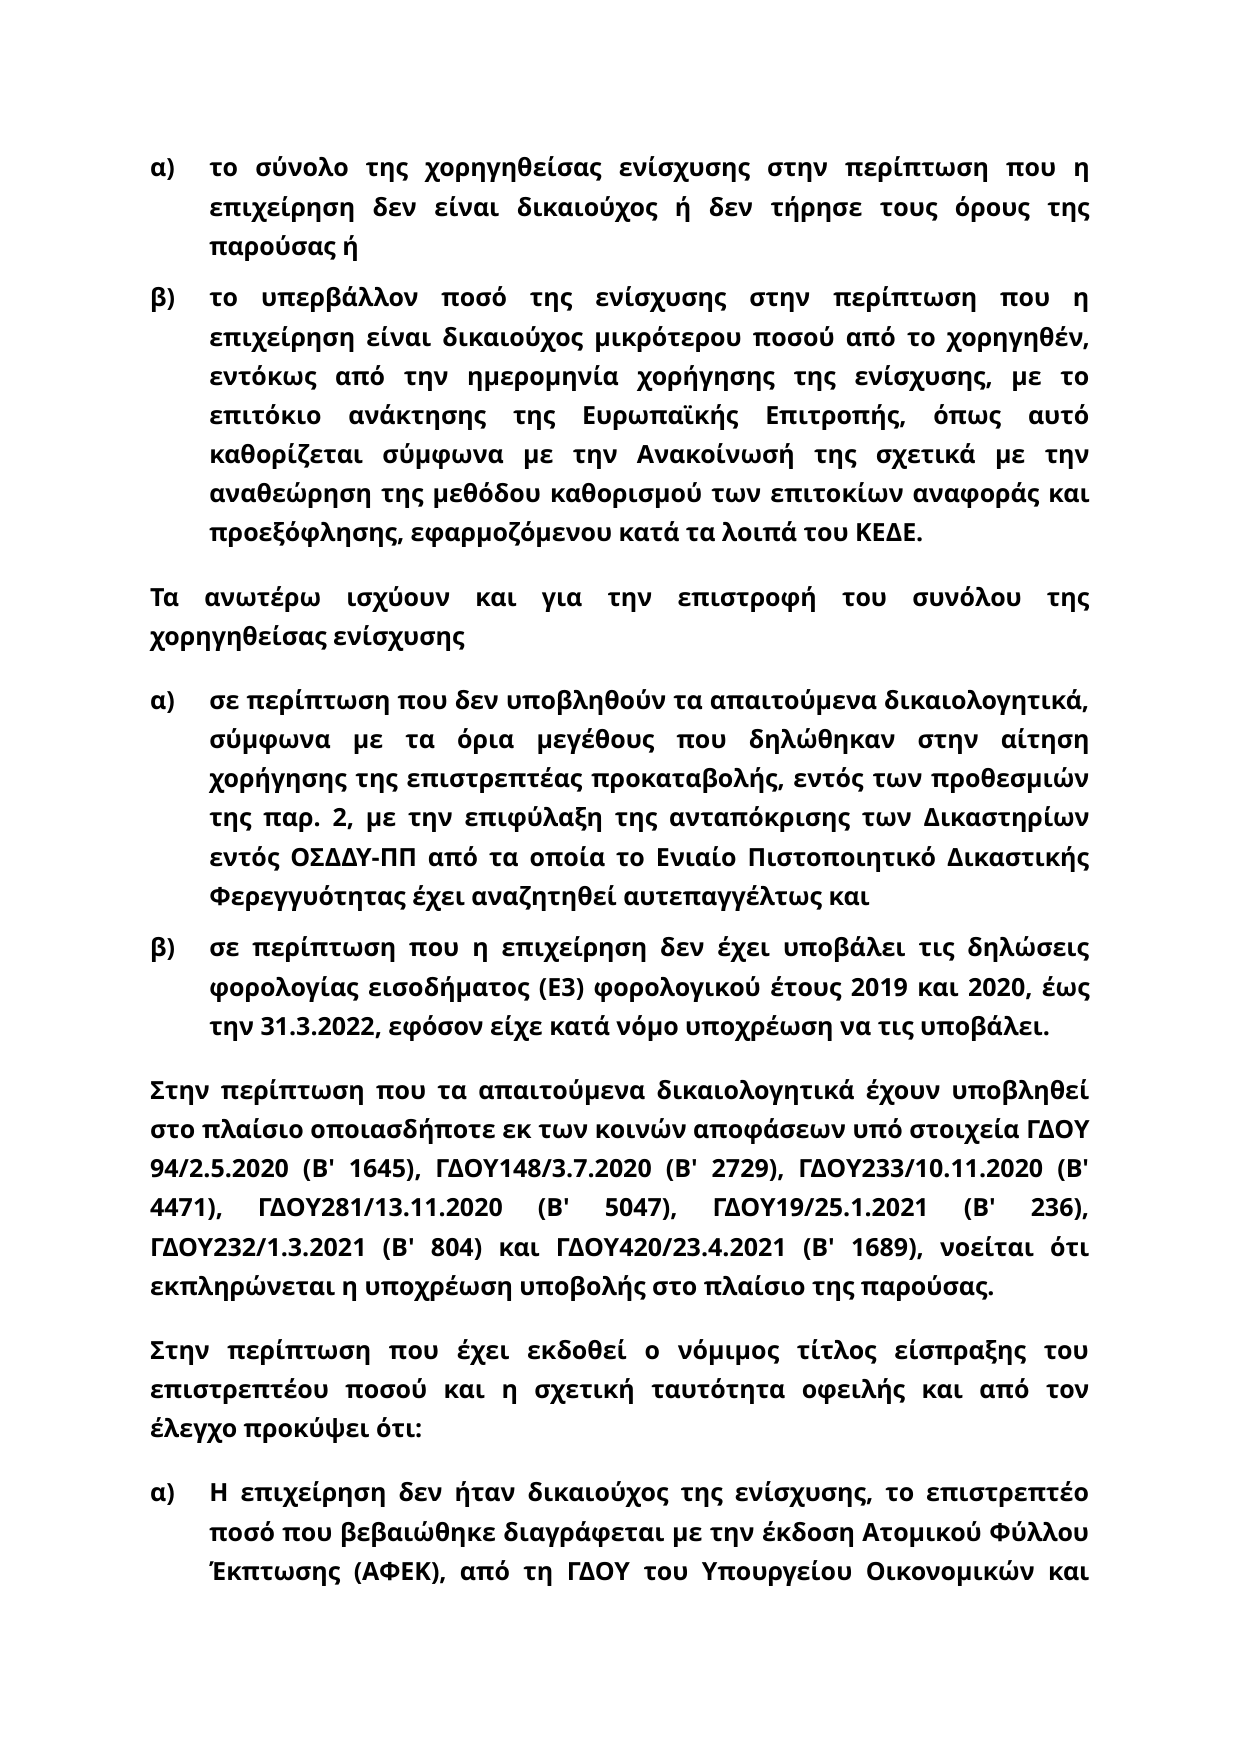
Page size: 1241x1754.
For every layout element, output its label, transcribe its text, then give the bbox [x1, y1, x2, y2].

list β) σε περίπτωση που η επιχείρηση δεν έχει υποβάλει τις δηλώσεις φορολογίας εισοδήματος (Ε3) φορολογικού έτους 2019 και 2020, έως την 31.3.2022, εφόσον είχε κατά νόμο υποχρέωση να τις υποβάλει. [150, 930, 1090, 1042]
text Στην περίπτωση που έχει εκδοθεί ο νόμιμος τίτλος είσπραξης του επιστρεπτέου ποσού και η σχετική ταυτότητα οφειλής και από τον έλεγχο προκύψει ότι: [150, 1332, 1090, 1445]
list α) το σύνολο της χορηγηθείσας ενίσχυσης στην περίπτωση που η επιχείρηση δεν είναι δικαιούχος ή δεν τήρησε τους όρους της παρούσας ή [150, 150, 1090, 262]
text Στην περίπτωση που τα απαιτούμενα δικαιολογητικά έχουν υποβληθεί στο πλαίσιο οποιασδήποτε εκ των κοινών αποφάσεων υπό στοιχεία ΓΔΟΥ 94/2.5.2020 (Β' 1645), ΓΔΟΥ148/3.7.2020 (Β' 2729), ΓΔΟΥ233/10.11.2020 (Β' 4471), ΓΔΟΥ281/13.11.2020 (Β' 5047), ΓΔΟΥ19/25.1.2021 (Β' 236), ΓΔΟΥ232/1.3.2021 (Β' 804) και ΓΔΟΥ420/23.4.2021 (Β' 1689), νοείται ότι εκπληρώνεται η υποχρέωση υποβολής στο πλαίσιο της παρούσας. [150, 1072, 1090, 1302]
list β) το υπερβάλλον ποσό της ενίσχυσης στην περίπτωση που η επιχείρηση είναι δικαιούχος μικρότερου ποσού από το χορηγηθέν, εντόκως από την ημερομηνία χορήγησης της ενίσχυσης, με το επιτόκιο ανάκτησης της Ευρωπαϊκής Επιτροπής, όπως αυτό καθορίζεται σύμφωνα με την Ανακοίνωσή της σχετικά με την αναθεώρηση της μεθόδου καθορισμού των επιτοκίων αναφοράς και προεξόφλησης, εφαρμοζόμενου κατά τα λοιπά του ΚΕΔΕ. [150, 280, 1090, 549]
text Τα ανωτέρω ισχύουν και για την επιστροφή του συνόλου της χορηγηθείσας ενίσχυσης [150, 579, 1090, 652]
list α) σε περίπτωση που δεν υποβληθούν τα απαιτούμενα δικαιολογητικά, σύμφωνα με τα όρια μεγέθους που δηλώθηκαν στην αίτηση χορήγησης της επιστρεπτέας προκαταβολής, εντός των προθεσμιών της παρ. 2, με την επιφύλαξη της ανταπόκρισης των Δικαστηρίων εντός ΟΣΔΔΥ-ΠΠ από τα οποία το Ενιαίο Πιστοποιητικό Δικαστικής Φερεγγυότητας έχει αναζητηθεί αυτεπαγγέλτως και [150, 682, 1090, 912]
list α) Η επιχείρηση δεν ήταν δικαιούχος της ενίσχυσης, το επιστρεπτέο ποσό που βεβαιώθηκε διαγράφεται με την έκδοση Ατομικού Φύλλου Έκπτωσης (ΑΦΕΚ), από τη ΓΔΟΥ του Υπουργείου Οικονομικών και [150, 1475, 1090, 1587]
